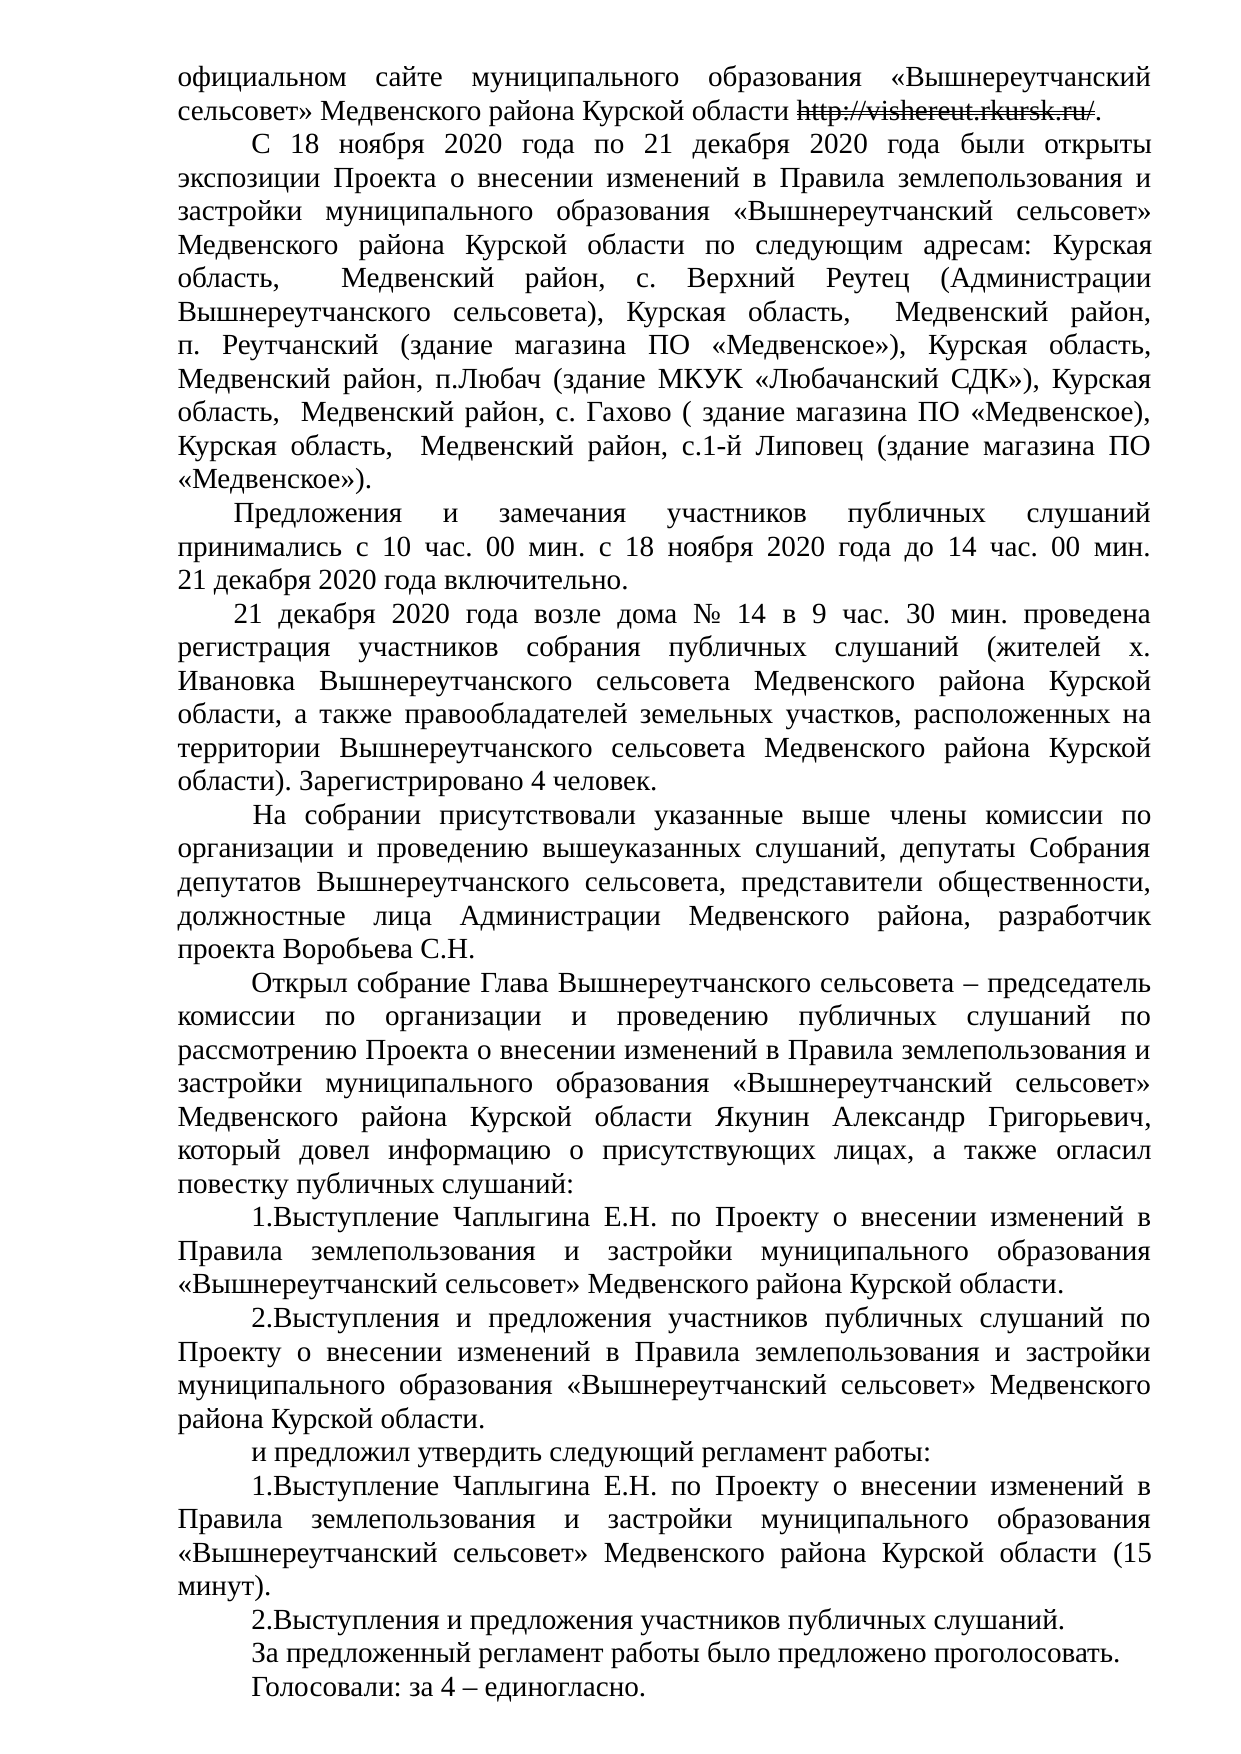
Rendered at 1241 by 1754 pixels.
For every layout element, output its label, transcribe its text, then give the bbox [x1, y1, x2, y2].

text 2.Выступления и предложения участников публичных слушаний. [177, 1602, 1152, 1636]
text 2.Выступления и предложения участников публичных слушаний по Проекту о внесении изменений в Правила землепользования и застройки муниципального образования «Вышнереутчанский сельсовет» Медвенского района Курской области. [177, 1300, 1152, 1434]
text 1.Выступление Чаплыгина Е.Н. по Проекту о внесении изменений в Правила землепользования и застройки муниципального образования «Вышнереутчанский сельсовет» Медвенского района Курской области. [177, 1199, 1152, 1300]
text Открыл собрание Глава Вышнереутчанского сельсовета – председатель комиссии по организации и проведению публичных слушаний по рассмотрению Проекта о внесении изменений в Правила землепользования и застройки муниципального образования «Вышнереутчанский сельсовет» Медвенского района Курской области Якунин Александр Григорьевич, который довел информацию о присутствующих лицах, а также огласил повестку публичных слушаний: [177, 965, 1152, 1199]
text Голосовали: за 4 – единогласно. [177, 1669, 1152, 1703]
text 21 декабря 2020 года возле дома № 14 в 9 час. 30 мин. проведена регистрация участников собрания публичных слушаний (жителей х. Ивановка Вышнереутчанского сельсовета Медвенского района Курской области, а также правообладателей земельных участков, расположенных на территории Вышнереутчанского сельсовета Медвенского района Курской области). Зарегистрировано 4 человек. [177, 596, 1152, 797]
text Предложения и замечания участников публичных слушаний принимались с 10 час. 00 мин. с 18 ноября 2020 года до 14 час. 00 мин. 21 декабря 2020 года включительно. [177, 495, 1152, 596]
text С 18 ноября 2020 года по 21 декабря 2020 года были открыты экспозиции Проекта о внесении изменений в Правила землепользования и застройки муниципального образования «Вышнереутчанский сельсовет» Медвенского района Курской области по следующим адресам: Курская область, Медвенский район, с. Верхний Реутец (Администрации Вышнереутчанского сельсовета), Курская область, Медвенский район, п. Реутчанский (здание магазина ПО «Медвенское»), Курская область, Медвенский район, п.Любач (здание МКУК «Любачанский СДК»), Курская область, Медвенский район, с. Гахово ( здание магазина ПО «Медвенское), Курская область, Медвенский район, с.1-й Липовец (здание магазина ПО «Медвенское»). [177, 126, 1152, 495]
text официальном сайте муниципального образования «Вышнереутчанский сельсовет» Медвенского района Курской области http://vishereut.rkursk.ru/. [177, 59, 1152, 126]
text На собрании присутствовали указанные выше члены комиссии по организации и проведению вышеуказанных слушаний, депутаты Собрания депутатов Вышнереутчанского сельсовета, представители общественности, должностные лица Администрации Медвенского района, разработчик проекта Воробьева С.Н. [177, 797, 1152, 965]
text и предложил утвердить следующий регламент работы: [177, 1434, 1152, 1468]
text 1.Выступление Чаплыгина Е.Н. по Проекту о внесении изменений в Правила землепользования и застройки муниципального образования «Вышнереутчанский сельсовет» Медвенского района Курской области (15 минут). [177, 1468, 1152, 1602]
text За предложенный регламент работы было предложено проголосовать. [177, 1636, 1152, 1669]
